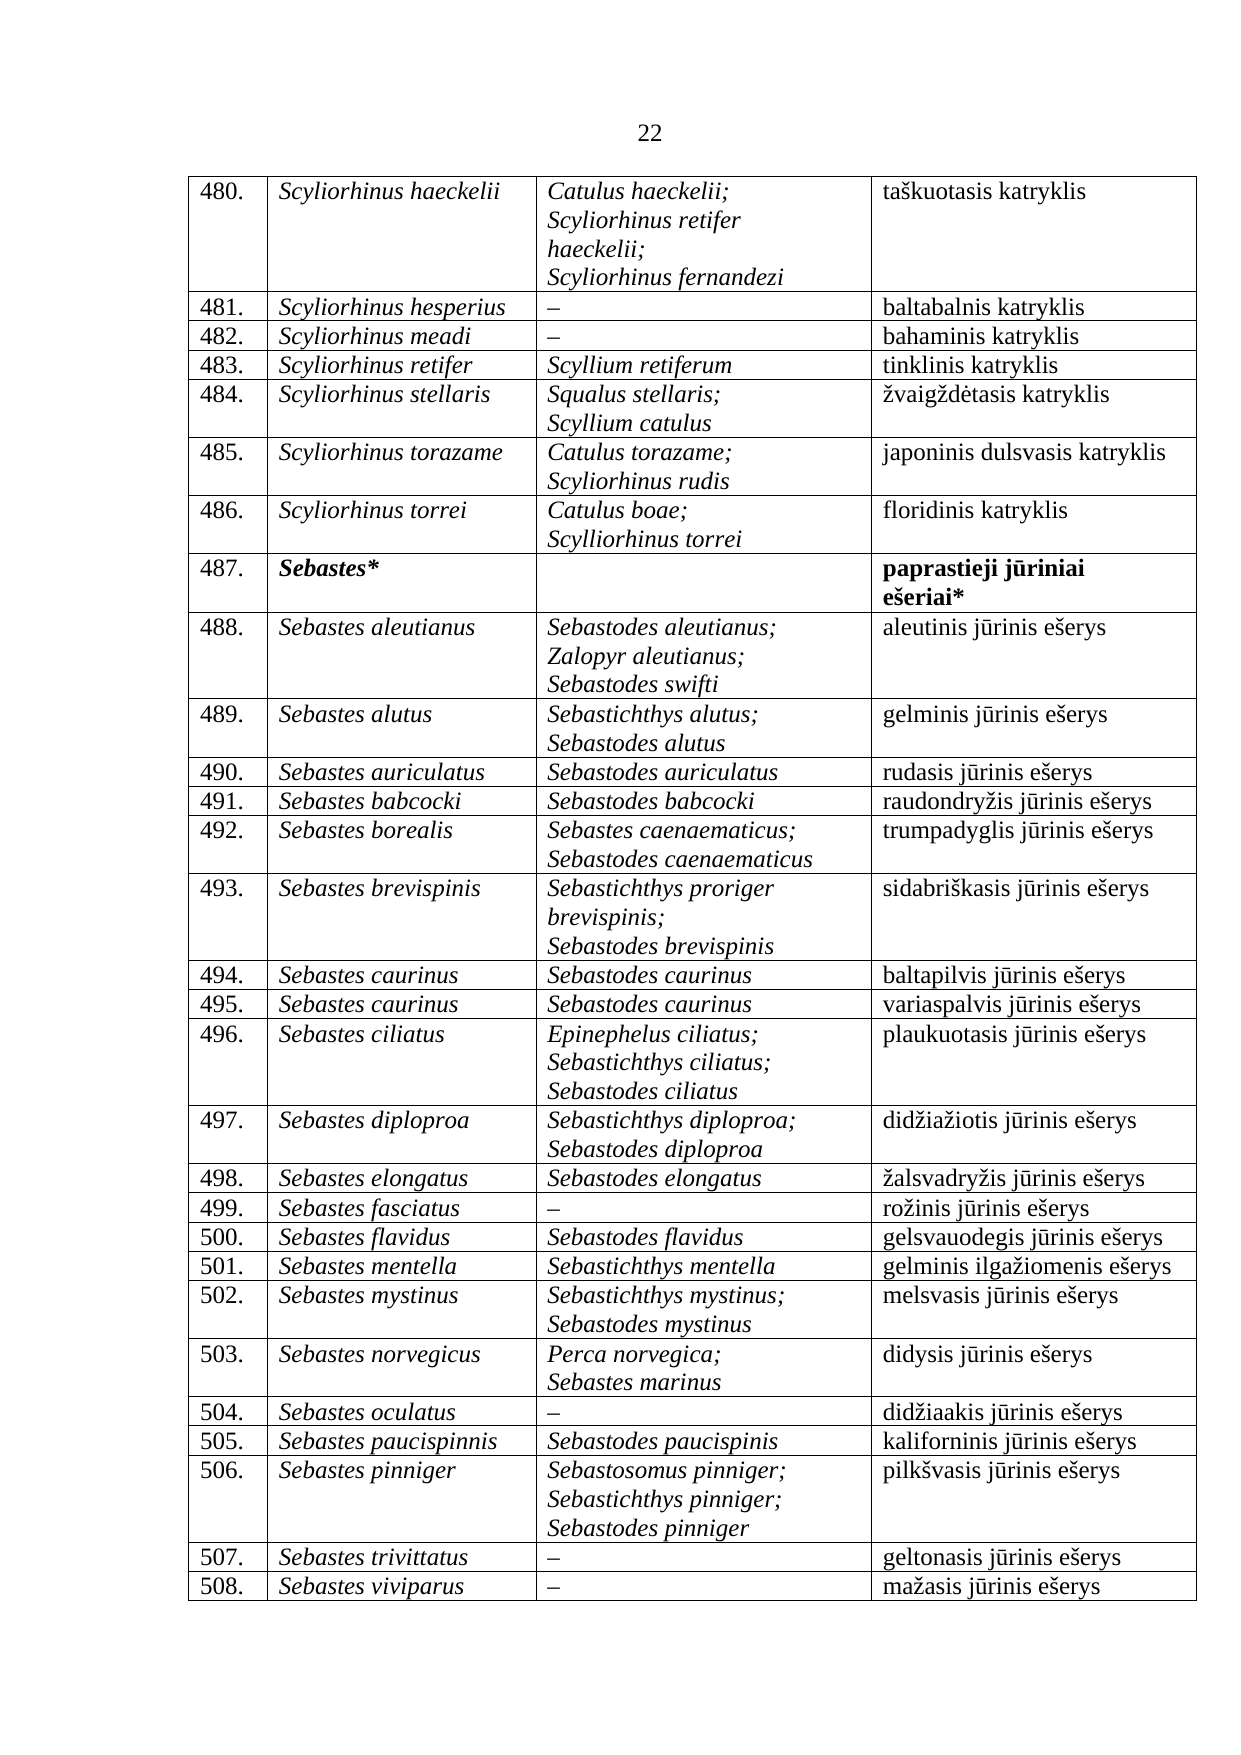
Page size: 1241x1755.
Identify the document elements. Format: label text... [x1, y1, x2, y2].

table_cell Sebastichthys mentella [537, 1252, 871, 1280]
table_cell Sebastosomus pinniger; Sebastichthys pinniger; Sebastodes pinniger [537, 1456, 871, 1541]
table_cell Scyliorhinus meadi [268, 321, 536, 350]
table_cell Scyliorhinus retifer [268, 351, 536, 379]
table_cell Sebastes flavidus [268, 1223, 536, 1251]
table_cell Sebastichthys proriger brevispinis; Sebastodes brevispinis [537, 874, 871, 960]
table_cell baltabalnis katryklis [872, 292, 1196, 320]
table_cell 505. [189, 1426, 267, 1455]
table_cell 481. [189, 292, 267, 320]
table_cell rudasis jūrinis ešerys [872, 758, 1196, 786]
table_cell Sebastodes paucispinis [537, 1426, 871, 1455]
table_cell Sebastes viviparus [268, 1572, 536, 1600]
table_cell didžiaakis jūrinis ešerys [872, 1397, 1196, 1425]
table_cell kaliforninis jūrinis ešerys [872, 1426, 1196, 1455]
table_cell 489. [189, 699, 267, 756]
table_cell Scyliorhinus torrei [268, 496, 536, 553]
table_cell variaspalvis jūrinis ešerys [872, 990, 1196, 1018]
table_cell 487. [189, 554, 267, 612]
table_cell Sebastodes elongatus [537, 1164, 871, 1192]
table_cell didysis jūrinis ešerys [872, 1339, 1196, 1396]
table_cell raudondryžis jūrinis ešerys [872, 787, 1196, 815]
table_cell Sebastes aleutianus [268, 613, 536, 698]
table_cell 508. [189, 1572, 267, 1600]
table_cell gelminis jūrinis ešerys [872, 699, 1196, 756]
table_cell Sebastes elongatus [268, 1164, 536, 1192]
table_cell Sebastes trivittatus [268, 1543, 536, 1571]
table_cell Sebastes paucispinnis [268, 1426, 536, 1455]
table_cell 492. [189, 816, 267, 873]
table_cell sidabriškasis jūrinis ešerys [872, 874, 1196, 960]
table_cell Sebastodes caurinus [537, 961, 871, 989]
table_cell Sebastodes aleutianus; Zalopyr aleutianus; Sebastodes swifti [537, 613, 871, 698]
table_cell – [537, 321, 871, 350]
table_cell plaukuotasis jūrinis ešerys [872, 1019, 1196, 1105]
table_cell aleutinis jūrinis ešerys [872, 613, 1196, 698]
table_cell 480. [189, 177, 267, 291]
table_cell 497. [189, 1106, 267, 1163]
table_cell Epinephelus ciliatus; Sebastichthys ciliatus; Sebastodes ciliatus [537, 1019, 871, 1105]
table_cell – [537, 1193, 871, 1222]
table_cell Squalus stellaris; Scyllium catulus [537, 380, 871, 437]
table_cell Sebastes caurinus [268, 961, 536, 989]
table_cell rožinis jūrinis ešerys [872, 1193, 1196, 1222]
table_cell mažasis jūrinis ešerys [872, 1572, 1196, 1600]
table_cell 496. [189, 1019, 267, 1105]
table_cell 482. [189, 321, 267, 350]
table_cell 501. [189, 1252, 267, 1280]
table_cell Sebastichthys alutus; Sebastodes alutus [537, 699, 871, 756]
table_cell geltonasis jūrinis ešerys [872, 1543, 1196, 1571]
table_cell 506. [189, 1456, 267, 1541]
table_cell [537, 554, 871, 612]
table_cell Sebastes alutus [268, 699, 536, 756]
table_cell 502. [189, 1281, 267, 1338]
table_cell 504. [189, 1397, 267, 1425]
table_cell paprastieji jūriniai ešeriai* [872, 554, 1196, 612]
table_cell Sebastes brevispinis [268, 874, 536, 960]
table_cell Sebastes mentella [268, 1252, 536, 1280]
table_cell Sebastes caurinus [268, 990, 536, 1018]
table_cell 498. [189, 1164, 267, 1192]
table_cell melsvasis jūrinis ešerys [872, 1281, 1196, 1338]
table_cell 495. [189, 990, 267, 1018]
table_cell Sebastes norvegicus [268, 1339, 536, 1396]
table_cell Sebastes oculatus [268, 1397, 536, 1425]
table_cell Sebastodes babcocki [537, 787, 871, 815]
table_cell floridinis katryklis [872, 496, 1196, 553]
table_cell 491. [189, 787, 267, 815]
table_cell Sebastes auriculatus [268, 758, 536, 786]
table_cell Catulus boae; Scylliorhinus torrei [537, 496, 871, 553]
table_cell gelsvauodegis jūrinis ešerys [872, 1223, 1196, 1251]
table_cell bahaminis katryklis [872, 321, 1196, 350]
table_cell 493. [189, 874, 267, 960]
table_cell taškuotasis katryklis [872, 177, 1196, 291]
table_cell japoninis dulsvasis katryklis [872, 438, 1196, 495]
table_cell 490. [189, 758, 267, 786]
table_cell Scyllium retiferum [537, 351, 871, 379]
table_cell 485. [189, 438, 267, 495]
table_cell Sebastes ciliatus [268, 1019, 536, 1105]
table_cell Sebastes borealis [268, 816, 536, 873]
table_cell Scyliorhinus stellaris [268, 380, 536, 437]
table_cell 500. [189, 1223, 267, 1251]
table_cell Sebastes babcocki [268, 787, 536, 815]
table_cell gelminis ilgažiomenis ešerys [872, 1252, 1196, 1280]
table_cell Scyliorhinus torazame [268, 438, 536, 495]
table_cell – [537, 1397, 871, 1425]
table_cell Sebastodes auriculatus [537, 758, 871, 786]
table_cell Scyliorhinus haeckelii [268, 177, 536, 291]
table_cell Scyliorhinus hesperius [268, 292, 536, 320]
table_cell 507. [189, 1543, 267, 1571]
table_cell trumpadyglis jūrinis ešerys [872, 816, 1196, 873]
table_cell 486. [189, 496, 267, 553]
table_cell pilkšvasis jūrinis ešerys [872, 1456, 1196, 1541]
table_cell 484. [189, 380, 267, 437]
table_cell Sebastes diploproa [268, 1106, 536, 1163]
table_cell Sebastodes caurinus [537, 990, 871, 1018]
table_cell Catulus haeckelii; Scyliorhinus retifer haeckelii; Scyliorhinus fernandezi [537, 177, 871, 291]
table_cell didžiažiotis jūrinis ešerys [872, 1106, 1196, 1163]
table_cell Sebastes caenaematicus; Sebastodes caenaematicus [537, 816, 871, 873]
table_cell Sebastes fasciatus [268, 1193, 536, 1222]
table_cell – [537, 1572, 871, 1600]
table_cell Catulus torazame; Scyliorhinus rudis [537, 438, 871, 495]
table_cell Sebastichthys mystinus; Sebastodes mystinus [537, 1281, 871, 1338]
table_cell Sebastichthys diploproa; Sebastodes diploproa [537, 1106, 871, 1163]
table_cell tinklinis katryklis [872, 351, 1196, 379]
table_cell Sebastes* [268, 554, 536, 612]
table_cell žalsvadryžis jūrinis ešerys [872, 1164, 1196, 1192]
table_cell baltapilvis jūrinis ešerys [872, 961, 1196, 989]
table_cell 499. [189, 1193, 267, 1222]
table_cell žvaigždėtasis katryklis [872, 380, 1196, 437]
table_cell Sebastes mystinus [268, 1281, 536, 1338]
table_cell – [537, 1543, 871, 1571]
table_cell – [537, 292, 871, 320]
table_cell Sebastes pinniger [268, 1456, 536, 1541]
table_cell 503. [189, 1339, 267, 1396]
table_cell Sebastodes flavidus [537, 1223, 871, 1251]
table_cell 483. [189, 351, 267, 379]
table_cell Perca norvegica; Sebastes marinus [537, 1339, 871, 1396]
table_cell 488. [189, 613, 267, 698]
table_cell 494. [189, 961, 267, 989]
